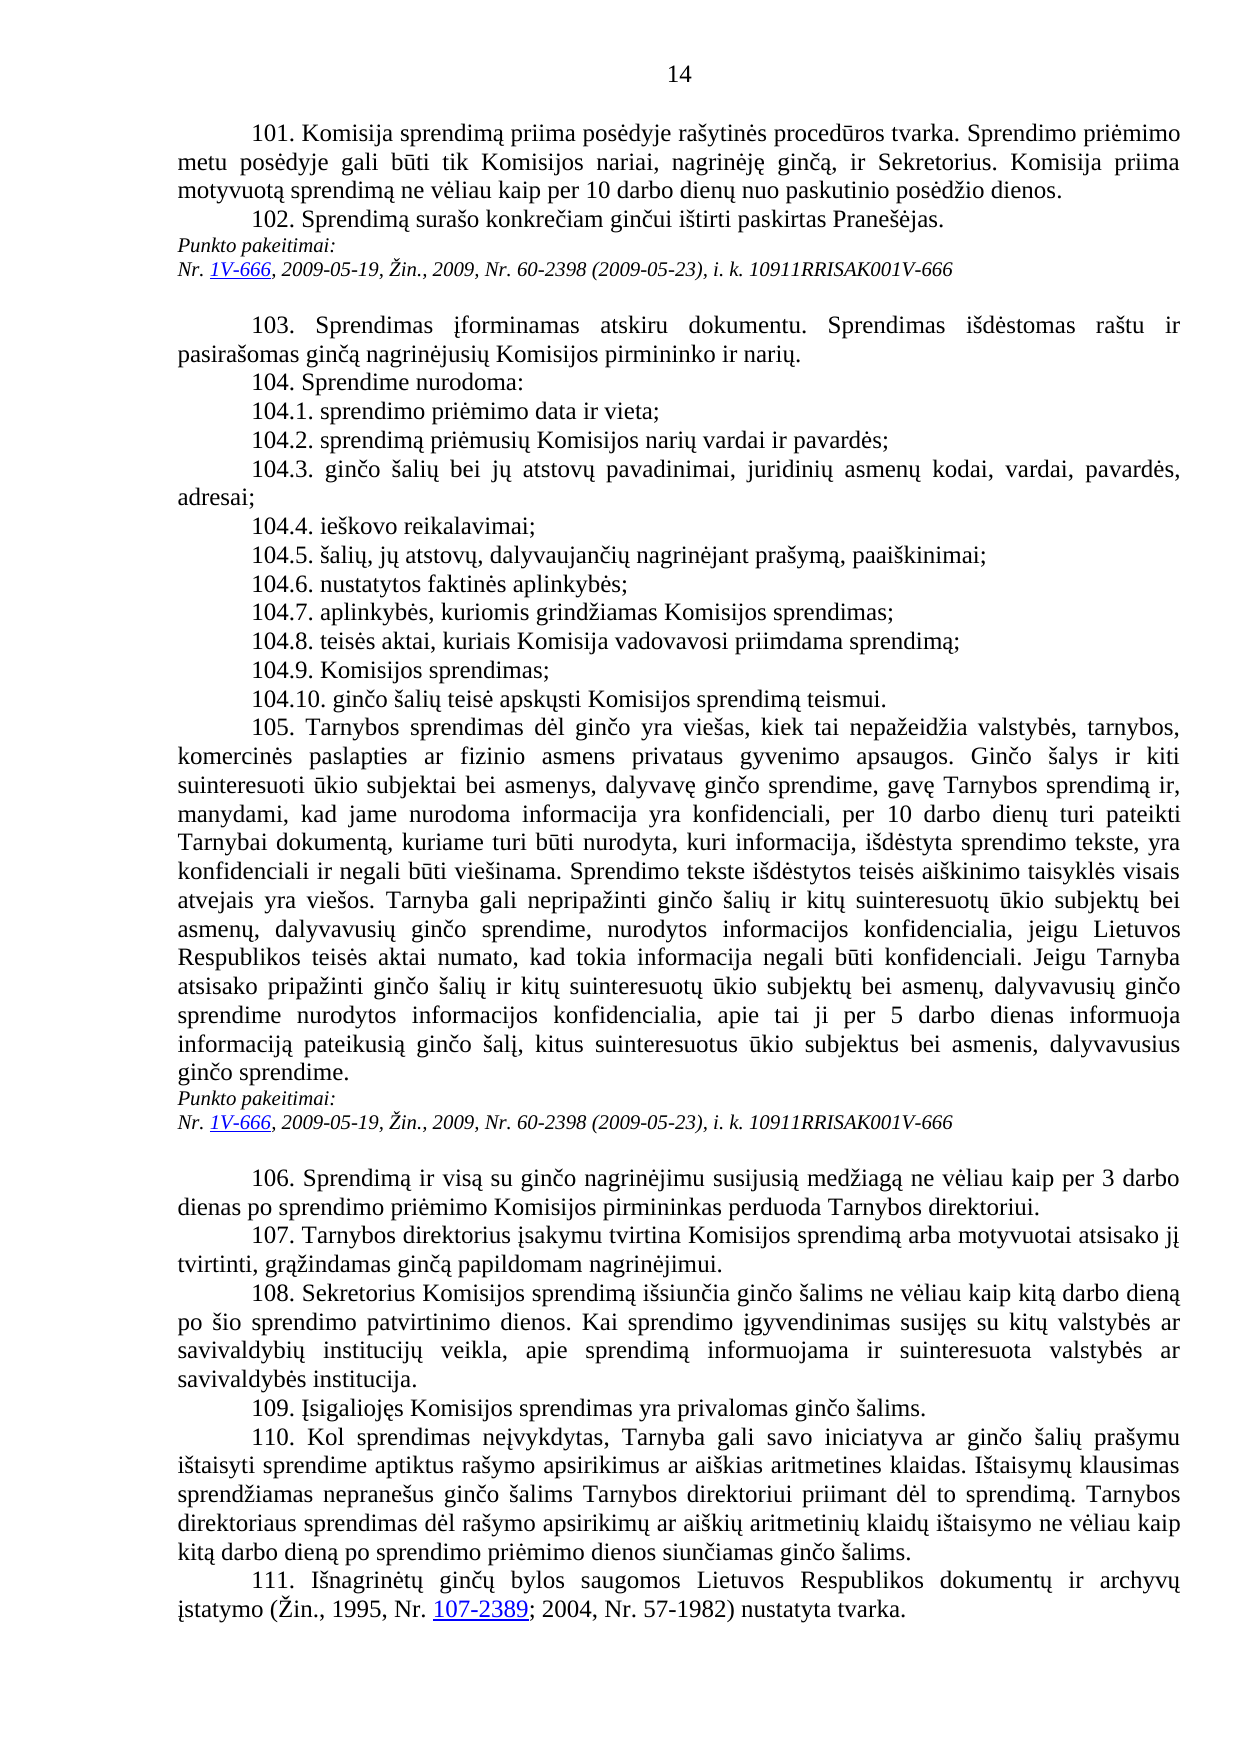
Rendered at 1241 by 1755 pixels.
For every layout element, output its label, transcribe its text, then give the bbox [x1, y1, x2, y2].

text Punkto pakeitimai: [177, 233, 1181, 257]
text 104.10. ginčo šalių teisė apskųsti Komisijos sprendimą teismui. [177, 684, 1181, 712]
text 101. Komisija sprendimą priima posėdyje rašytinės procedūros tvarka. Sprendimo priėmimo metu posėdyje gali būti tik Komisijos nariai, nagrinėję ginčą, ir Sekretorius. Komisija priima motyvuotą sprendimą ne vėliau kaip per 10 darbo dienų nuo paskutinio posėdžio dienos. [177, 118, 1181, 204]
text 104.8. teisės aktai, kuriais Komisija vadovavosi priimdama sprendimą; [177, 626, 1181, 655]
text 109. Įsigaliojęs Komisijos sprendimas yra privalomas ginčo šalims. [177, 1393, 1181, 1422]
text Punkto pakeitimai: [177, 1086, 1181, 1110]
text 104.2. sprendimą priėmusių Komisijos narių vardai ir pavardės; [177, 425, 1181, 454]
text 104. Sprendime nurodoma: [177, 367, 1181, 396]
text 106. Sprendimą ir visą su ginčo nagrinėjimu susijusią medžiagą ne vėliau kaip per 3 darbo dienas po sprendimo priėmimo Komisijos pirmininkas perduoda Tarnybos direktoriui. [177, 1163, 1181, 1221]
text 104.5. šalių, jų atstovų, dalyvaujančių nagrinėjant prašymą, paaiškinimai; [177, 540, 1181, 569]
text 104.6. nustatytos faktinės aplinkybės; [177, 569, 1181, 597]
text 108. Sekretorius Komisijos sprendimą išsiunčia ginčo šalims ne vėliau kaip kitą darbo dieną po šio sprendimo patvirtinimo dienos. Kai sprendimo įgyvendinimas susijęs su kitų valstybės ar savivaldybių institucijų veikla, apie sprendimą informuojama ir suinteresuota valstybės ar savivaldybės institucija. [177, 1278, 1181, 1393]
text Nr. 1V-666, 2009-05-19, Žin., 2009, Nr. 60-2398 (2009-05-23), i. k. 10911RRISAK001V-666 [177, 257, 1181, 281]
text 110. Kol sprendimas neįvykdytas, Tarnyba gali savo iniciatyva ar ginčo šalių prašymu ištaisyti sprendime aptiktus rašymo apsirikimus ar aiškias aritmetines klaidas. Ištaisymų klausimas sprendžiamas nepranešus ginčo šalims Tarnybos direktoriui priimant dėl to sprendimą. Tarnybos direktoriaus sprendimas dėl rašymo apsirikimų ar aiškių aritmetinių klaidų ištaisymo ne vėliau kaip kitą darbo dieną po sprendimo priėmimo dienos siunčiamas ginčo šalims. [177, 1422, 1181, 1566]
text 105. Tarnybos sprendimas dėl ginčo yra viešas, kiek tai nepažeidžia valstybės, tarnybos, komercinės paslapties ar fizinio asmens privataus gyvenimo apsaugos. Ginčo šalys ir kiti suinteresuoti ūkio subjektai bei asmenys, dalyvavę ginčo sprendime, gavę Tarnybos sprendimą ir, manydami, kad jame nurodoma informacija yra konfidenciali, per 10 darbo dienų turi pateikti Tarnybai dokumentą, kuriame turi būti nurodyta, kuri informacija, išdėstyta sprendimo tekste, yra konfidenciali ir negali būti viešinama. Sprendimo tekste išdėstytos teisės aiškinimo taisyklės visais atvejais yra viešos. Tarnyba gali nepripažinti ginčo šalių ir kitų suinteresuotų ūkio subjektų bei asmenų, dalyvavusių ginčo sprendime, nurodytos informacijos konfidencialia, jeigu Lietuvos Respublikos teisės aktai numato, kad tokia informacija negali būti konfidenciali. Jeigu Tarnyba atsisako pripažinti ginčo šalių ir kitų suinteresuotų ūkio subjektų bei asmenų, dalyvavusių ginčo sprendime nurodytos informacijos konfidencialia, apie tai ji per 5 darbo dienas informuoja informaciją pateikusią ginčo šalį, kitus suinteresuotus ūkio subjektus bei asmenis, dalyvavusius ginčo sprendime. [177, 712, 1181, 1086]
text 103. Sprendimas įforminamas atskiru dokumentu. Sprendimas išdėstomas raštu ir pasirašomas ginčą nagrinėjusių Komisijos pirmininko ir narių. [177, 310, 1181, 367]
text 104.9. Komisijos sprendimas; [177, 655, 1181, 684]
text 104.1. sprendimo priėmimo data ir vieta; [177, 396, 1181, 425]
text 107. Tarnybos direktorius įsakymu tvirtina Komisijos sprendimą arba motyvuotai atsisako jį tvirtinti, grąžindamas ginčą papildomam nagrinėjimui. [177, 1221, 1181, 1278]
text 104.7. aplinkybės, kuriomis grindžiamas Komisijos sprendimas; [177, 597, 1181, 626]
text 104.4. ieškovo reikalavimai; [177, 511, 1181, 540]
text 102. Sprendimą surašo konkrečiam ginčui ištirti paskirtas Pranešėjas. [177, 204, 1181, 233]
text 111. Išnagrinėtų ginčų bylos saugomos Lietuvos Respublikos dokumentų ir archyvų įstatymo (Žin., 1995, Nr. 107-2389; 2004, Nr. 57-1982) nustatyta tvarka. [177, 1566, 1181, 1623]
text 104.3. ginčo šalių bei jų atstovų pavadinimai, juridinių asmenų kodai, vardai, pavardės, adresai; [177, 454, 1181, 511]
text Nr. 1V-666, 2009-05-19, Žin., 2009, Nr. 60-2398 (2009-05-23), i. k. 10911RRISAK001V-666 [177, 1110, 1181, 1134]
